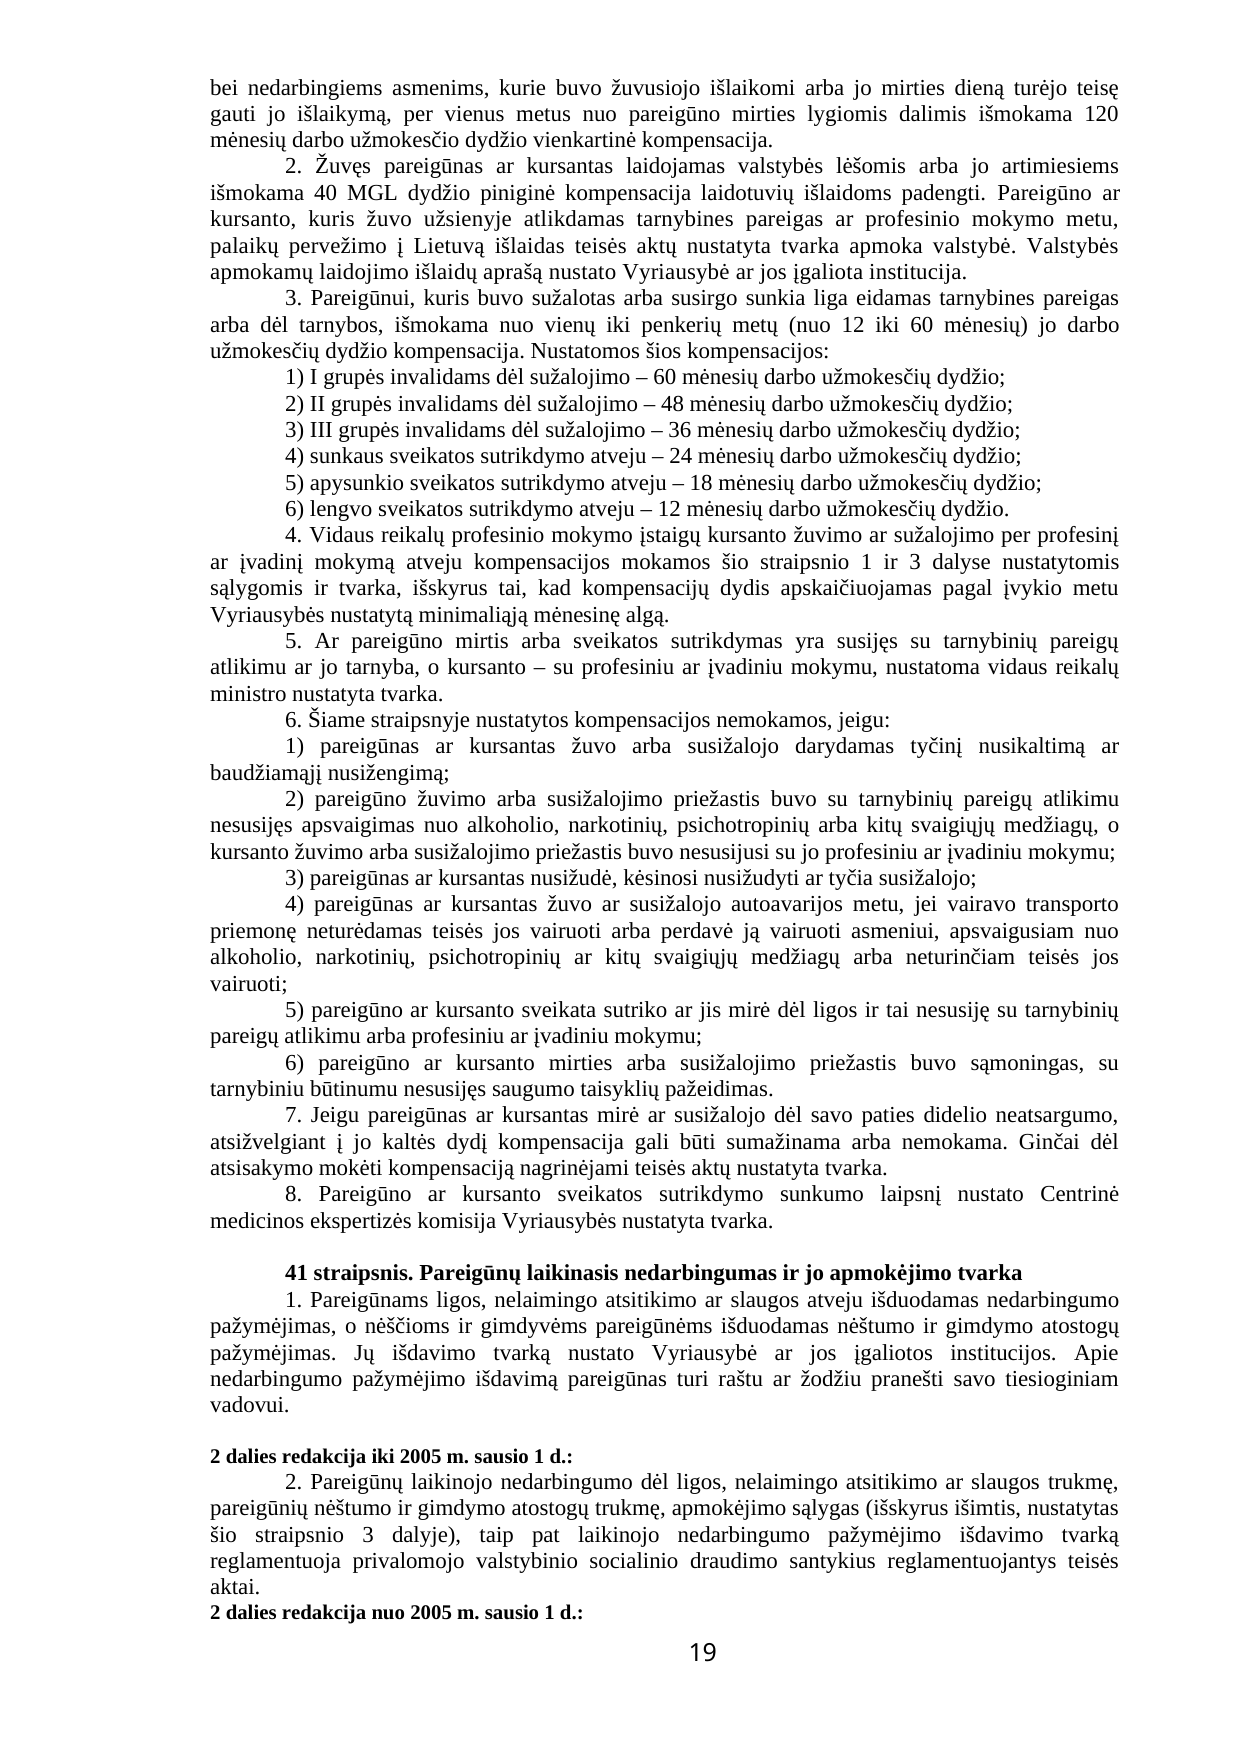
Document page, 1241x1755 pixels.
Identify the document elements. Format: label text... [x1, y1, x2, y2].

text 4) sunkaus sveikatos sutrikdymo atveju – 24 mėnesių darbo užmokesčių dydžio; [210, 442, 1120, 469]
text 2 dalies redakcija iki 2005 m. sausio 1 d.: [210, 1444, 1120, 1468]
text 5) pareigūno ar kursanto sveikata sutriko ar jis mirė dėl ligos ir tai nesusiję su tarnybinių pareigų atlikimu arba profesiniu ar įvadiniu mokymu; [210, 996, 1120, 1049]
text 1) I grupės invalidams dėl sužalojimo – 60 mėnesių darbo užmokesčių dydžio; [210, 363, 1120, 390]
text 3) pareigūnas ar kursantas nusižudė, kėsinosi nusižudyti ar tyčia susižalojo; [210, 864, 1120, 891]
text 4. Vidaus reikalų profesinio mokymo įstaigų kursanto žuvimo ar sužalojimo per profesinį ar įvadinį mokymą atveju kompensacijos mokamos šio straipsnio 1 ir 3 dalyse nustatytomis sąlygomis ir tvarka, išskyrus tai, kad kompensacijų dydis apskaičiuojamas pagal įvykio metu Vyriausybės nustatytą minimaliąją mėnesinę algą. [210, 522, 1120, 627]
text 2) II grupės invalidams dėl sužalojimo – 48 mėnesių darbo užmokesčių dydžio; [210, 390, 1120, 416]
text 6. Šiame straipsnyje nustatytos kompensacijos nemokamos, jeigu: [210, 706, 1120, 732]
text 2 dalies redakcija nuo 2005 m. sausio 1 d.: [210, 1600, 1120, 1624]
text 41 straipsnis. Pareigūnų laikinasis nedarbingumas ir jo apmokėjimo tvarka [210, 1259, 1120, 1286]
text 2) pareigūno žuvimo arba susižalojimo priežastis buvo su tarnybinių pareigų atlikimu nesusijęs apsvaigimas nuo alkoholio, narkotinių, psichotropinių arba kitų svaigiųjų medžiagų, o kursanto žuvimo arba susižalojimo priežastis buvo nesusijusi su jo profesiniu ar įvadiniu mokymu; [210, 785, 1120, 864]
text 5) apysunkio sveikatos sutrikdymo atveju – 18 mėnesių darbo užmokesčių dydžio; [210, 469, 1120, 495]
text 2. Pareigūnų laikinojo nedarbingumo dėl ligos, nelaimingo atsitikimo ar slaugos trukmę, pareigūnių nėštumo ir gimdymo atostogų trukmę, apmokėjimo sąlygas (išskyrus išimtis, nustatytas šio straipsnio 3 dalyje), taip pat laikinojo nedarbingumo pažymėjimo išdavimo tvarką reglamentuoja privalomojo valstybinio socialinio draudimo santykius reglamentuojantys teisės aktai. [210, 1468, 1120, 1600]
text 6) pareigūno ar kursanto mirties arba susižalojimo priežastis buvo sąmoningas, su tarnybiniu būtinumu nesusijęs saugumo taisyklių pažeidimas. [210, 1049, 1120, 1101]
text 8. Pareigūno ar kursanto sveikatos sutrikdymo sunkumo laipsnį nustato Centrinė medicinos ekspertizės komisija Vyriausybės nustatyta tvarka. [210, 1180, 1120, 1233]
text 1. Pareigūnams ligos, nelaimingo atsitikimo ar slaugos atveju išduodamas nedarbingumo pažymėjimas, o nėščioms ir gimdyvėms pareigūnėms išduodamas nėštumo ir gimdymo atostogų pažymėjimas. Jų išdavimo tvarką nustato Vyriausybė ar jos įgaliotos institucijos. Apie nedarbingumo pažymėjimo išdavimą pareigūnas turi raštu ar žodžiu pranešti savo tiesioginiam vadovui. [210, 1286, 1120, 1418]
text 5. Ar pareigūno mirtis arba sveikatos sutrikdymas yra susijęs su tarnybinių pareigų atlikimu ar jo tarnyba, o kursanto – su profesiniu ar įvadiniu mokymu, nustatoma vidaus reikalų ministro nustatyta tvarka. [210, 627, 1120, 706]
text 1) pareigūnas ar kursantas žuvo arba susižalojo darydamas tyčinį nusikaltimą ar baudžiamąjį nusižengimą; [210, 732, 1120, 785]
text 7. Jeigu pareigūnas ar kursantas mirė ar susižalojo dėl savo paties didelio neatsargumo, atsižvelgiant į jo kaltės dydį kompensacija gali būti sumažinama arba nemokama. Ginčai dėl atsisakymo mokėti kompensaciją nagrinėjami teisės aktų nustatyta tvarka. [210, 1101, 1120, 1180]
text bei nedarbingiems asmenims, kurie buvo žuvusiojo išlaikomi arba jo mirties dieną turėjo teisę gauti jo išlaikymą, per vienus metus nuo pareigūno mirties lygiomis dalimis išmokama 120 mėnesių darbo užmokesčio dydžio vienkartinė kompensacija. [210, 73, 1120, 153]
text 2. Žuvęs pareigūnas ar kursantas laidojamas valstybės lėšomis arba jo artimiesiems išmokama 40 MGL dydžio piniginė kompensacija laidotuvių išlaidoms padengti. Pareigūno ar kursanto, kuris žuvo užsienyje atlikdamas tarnybines pareigas ar profesinio mokymo metu, palaikų pervežimo į Lietuvą išlaidas teisės aktų nustatyta tvarka apmoka valstybė. Valstybės apmokamų laidojimo išlaidų aprašą nustato Vyriausybė ar jos įgaliota institucija. [210, 153, 1120, 284]
text 4) pareigūnas ar kursantas žuvo ar susižalojo autoavarijos metu, jei vairavo transporto priemonę neturėdamas teisės jos vairuoti arba perdavė ją vairuoti asmeniui, apsvaigusiam nuo alkoholio, narkotinių, psichotropinių ar kitų svaigiųjų medžiagų arba neturinčiam teisės jos vairuoti; [210, 891, 1120, 996]
text 3. Pareigūnui, kuris buvo sužalotas arba susirgo sunkia liga eidamas tarnybines pareigas arba dėl tarnybos, išmokama nuo vienų iki penkerių metų (nuo 12 iki 60 mėnesių) jo darbo užmokesčių dydžio kompensacija. Nustatomos šios kompensacijos: [210, 284, 1120, 363]
text 6) lengvo sveikatos sutrikdymo atveju – 12 mėnesių darbo užmokesčių dydžio. [210, 495, 1120, 522]
text 3) III grupės invalidams dėl sužalojimo – 36 mėnesių darbo užmokesčių dydžio; [210, 416, 1120, 442]
